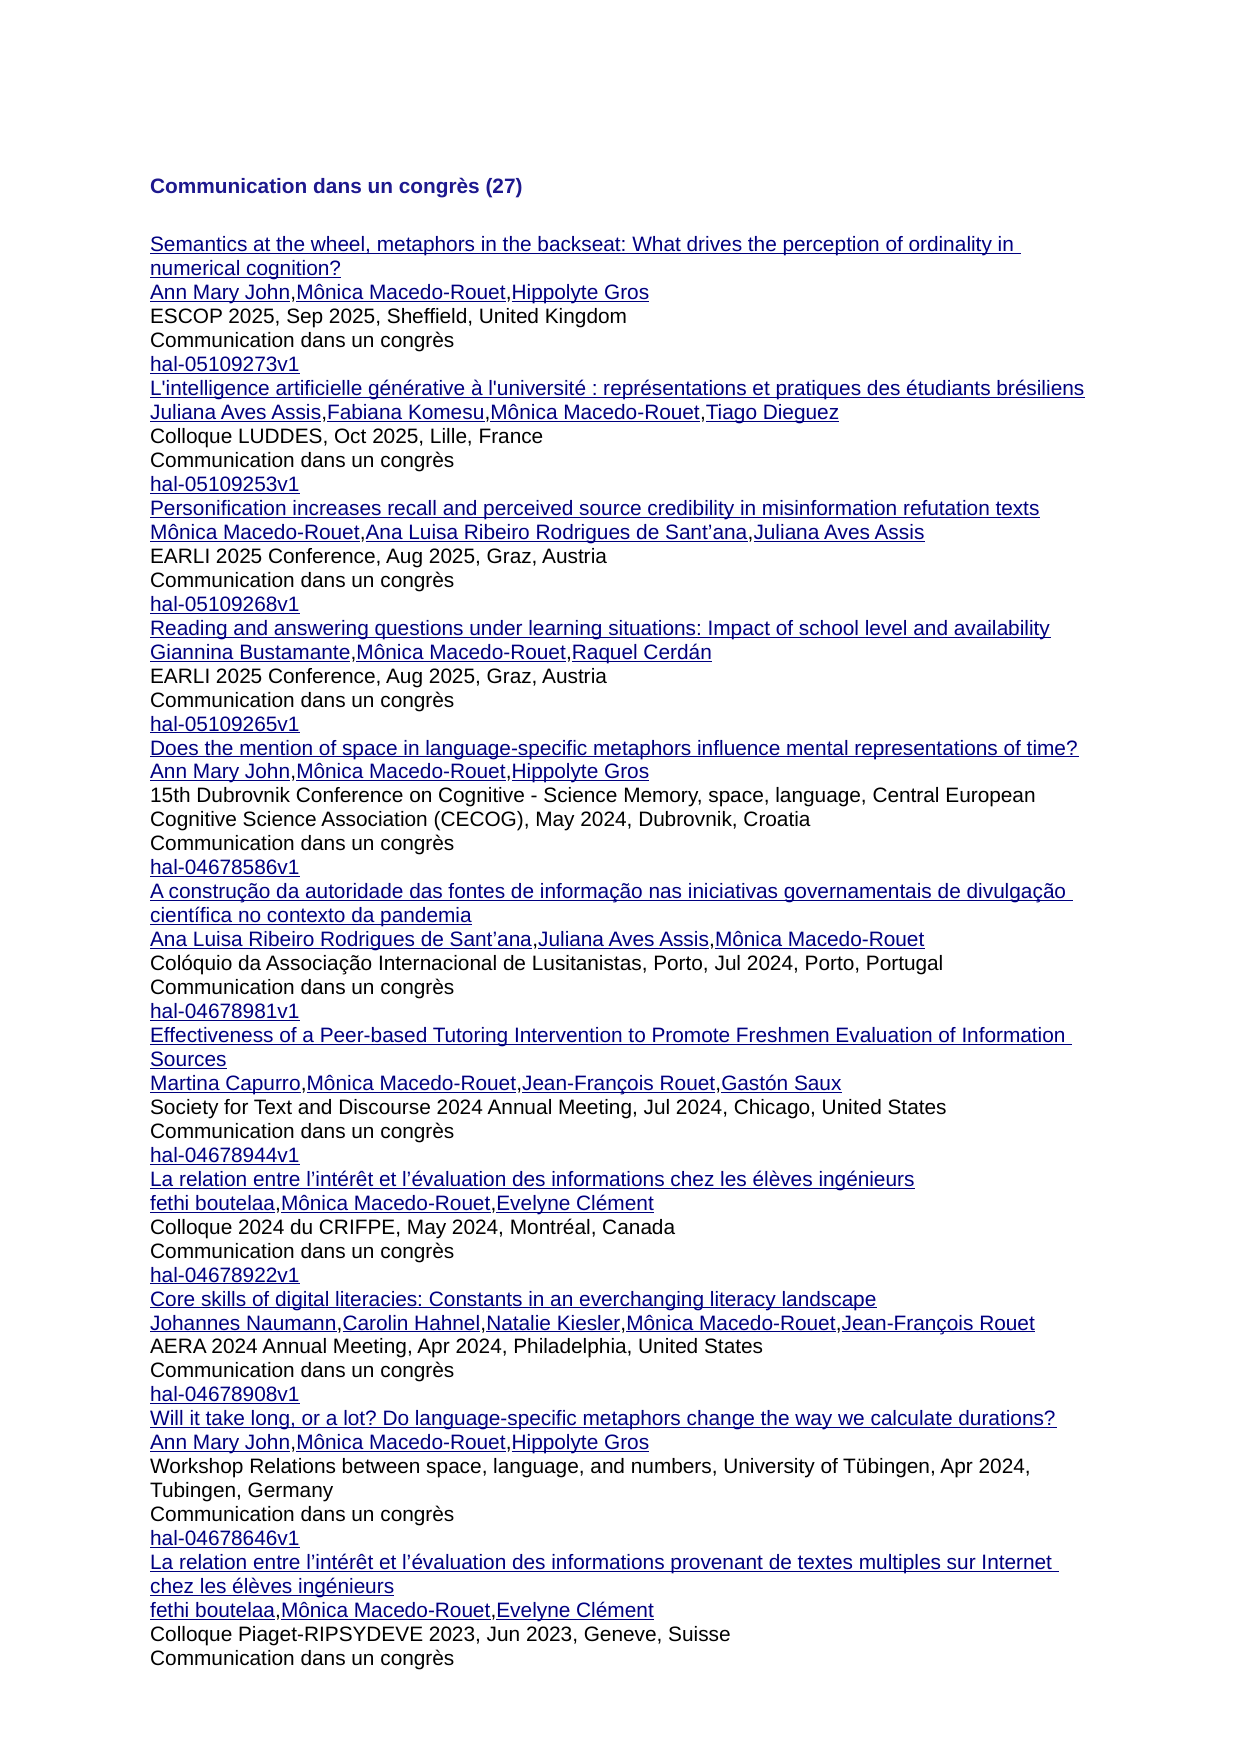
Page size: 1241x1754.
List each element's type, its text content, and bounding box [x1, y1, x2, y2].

table_cell Personification increases recall and perceived source credibility in misinformation refutation texts Mônica Macedo-Rouet,Ana Luisa Ribeiro Rodrigues de Sant’ana,Juliana Aves Assis EARLI 2025 Conference, Aug 2025, Graz, Austria Communication dans un congrès hal-05109268v1 [150, 496, 1090, 616]
table_cell Does the mention of space in language-specific metaphors influence mental representations of time? Ann Mary John,Mônica Macedo-Rouet,Hippolyte Gros 15th Dubrovnik Conference on Cognitive - Science Memory, space, language, Central European Cognitive Science Association (CECOG), May 2024, Dubrovnik, Croatia Communication dans un congrès hal-04678586v1 [150, 735, 1090, 879]
table_cell A construção da autoridade das fontes de informação nas iniciativas governamentais de divulgação científica no contexto da pandemia Ana Luisa Ribeiro Rodrigues de Sant’ana,Juliana Aves Assis,Mônica Macedo-Rouet Colóquio da Associação Internacional de Lusitanistas, Porto, Jul 2024, Porto, Portugal Communication dans un congrès hal-04678981v1 [150, 879, 1090, 1023]
table_cell La relation entre l’intérêt et l’évaluation des informations provenant de textes multiples sur Internet chez les élèves ingénieurs fethi boutelaa,Mônica Macedo-Rouet,Evelyne Clément Colloque Piaget-RIPSYDEVE 2023, Jun 2023, Geneve, Suisse Communication dans un congrès [150, 1550, 1090, 1670]
table_cell La relation entre l’intérêt et l’évaluation des informations chez les élèves ingénieurs fethi boutelaa,Mônica Macedo-Rouet,Evelyne Clément Colloque 2024 du CRIFPE, May 2024, Montréal, Canada Communication dans un congrès hal-04678922v1 [150, 1167, 1090, 1286]
table_cell Core skills of digital literacies: Constants in an everchanging literacy landscape Johannes Naumann,Carolin Hahnel,Natalie Kiesler,Mônica Macedo-Rouet,Jean-François Rouet AERA 2024 Annual Meeting, Apr 2024, Philadelphia, United States Communication dans un congrès hal-04678908v1 [150, 1286, 1090, 1406]
table_cell Reading and answering questions under learning situations: Impact of school level and availability Giannina Bustamante,Mônica Macedo-Rouet,Raquel Cerdán EARLI 2025 Conference, Aug 2025, Graz, Austria Communication dans un congrès hal-05109265v1 [150, 616, 1090, 735]
table_header Semantics at the wheel, metaphors in the backseat: What drives the perception of ordinality in numerical cognition? Ann Mary John,Mônica Macedo-Rouet,Hippolyte Gros ESCOP 2025, Sep 2025, Sheffield, United Kingdom Communication dans un congrès hal-05109273v1 [150, 232, 1090, 376]
subtitle Communication dans un congrès (27) [150, 174, 1090, 198]
table_cell Will it take long, or a lot? Do language-specific metaphors change the way we calculate durations? Ann Mary John,Mônica Macedo-Rouet,Hippolyte Gros Workshop Relations between space, language, and numbers, University of Tübingen, Apr 2024, Tubingen, Germany Communication dans un congrès hal-04678646v1 [150, 1406, 1090, 1550]
table_cell L'intelligence artificielle générative à l'université : représentations et pratiques des étudiants brésiliens Juliana Aves Assis,Fabiana Komesu,Mônica Macedo-Rouet,Tiago Dieguez Colloque LUDDES, Oct 2025, Lille, France Communication dans un congrès hal-05109253v1 [150, 376, 1090, 496]
table_cell Effectiveness of a Peer-based Tutoring Intervention to Promote Freshmen Evaluation of Information Sources Martina Capurro,Mônica Macedo-Rouet,Jean-François Rouet,Gastón Saux Society for Text and Discourse 2024 Annual Meeting, Jul 2024, Chicago, United States Communication dans un congrès hal-04678944v1 [150, 1023, 1090, 1167]
